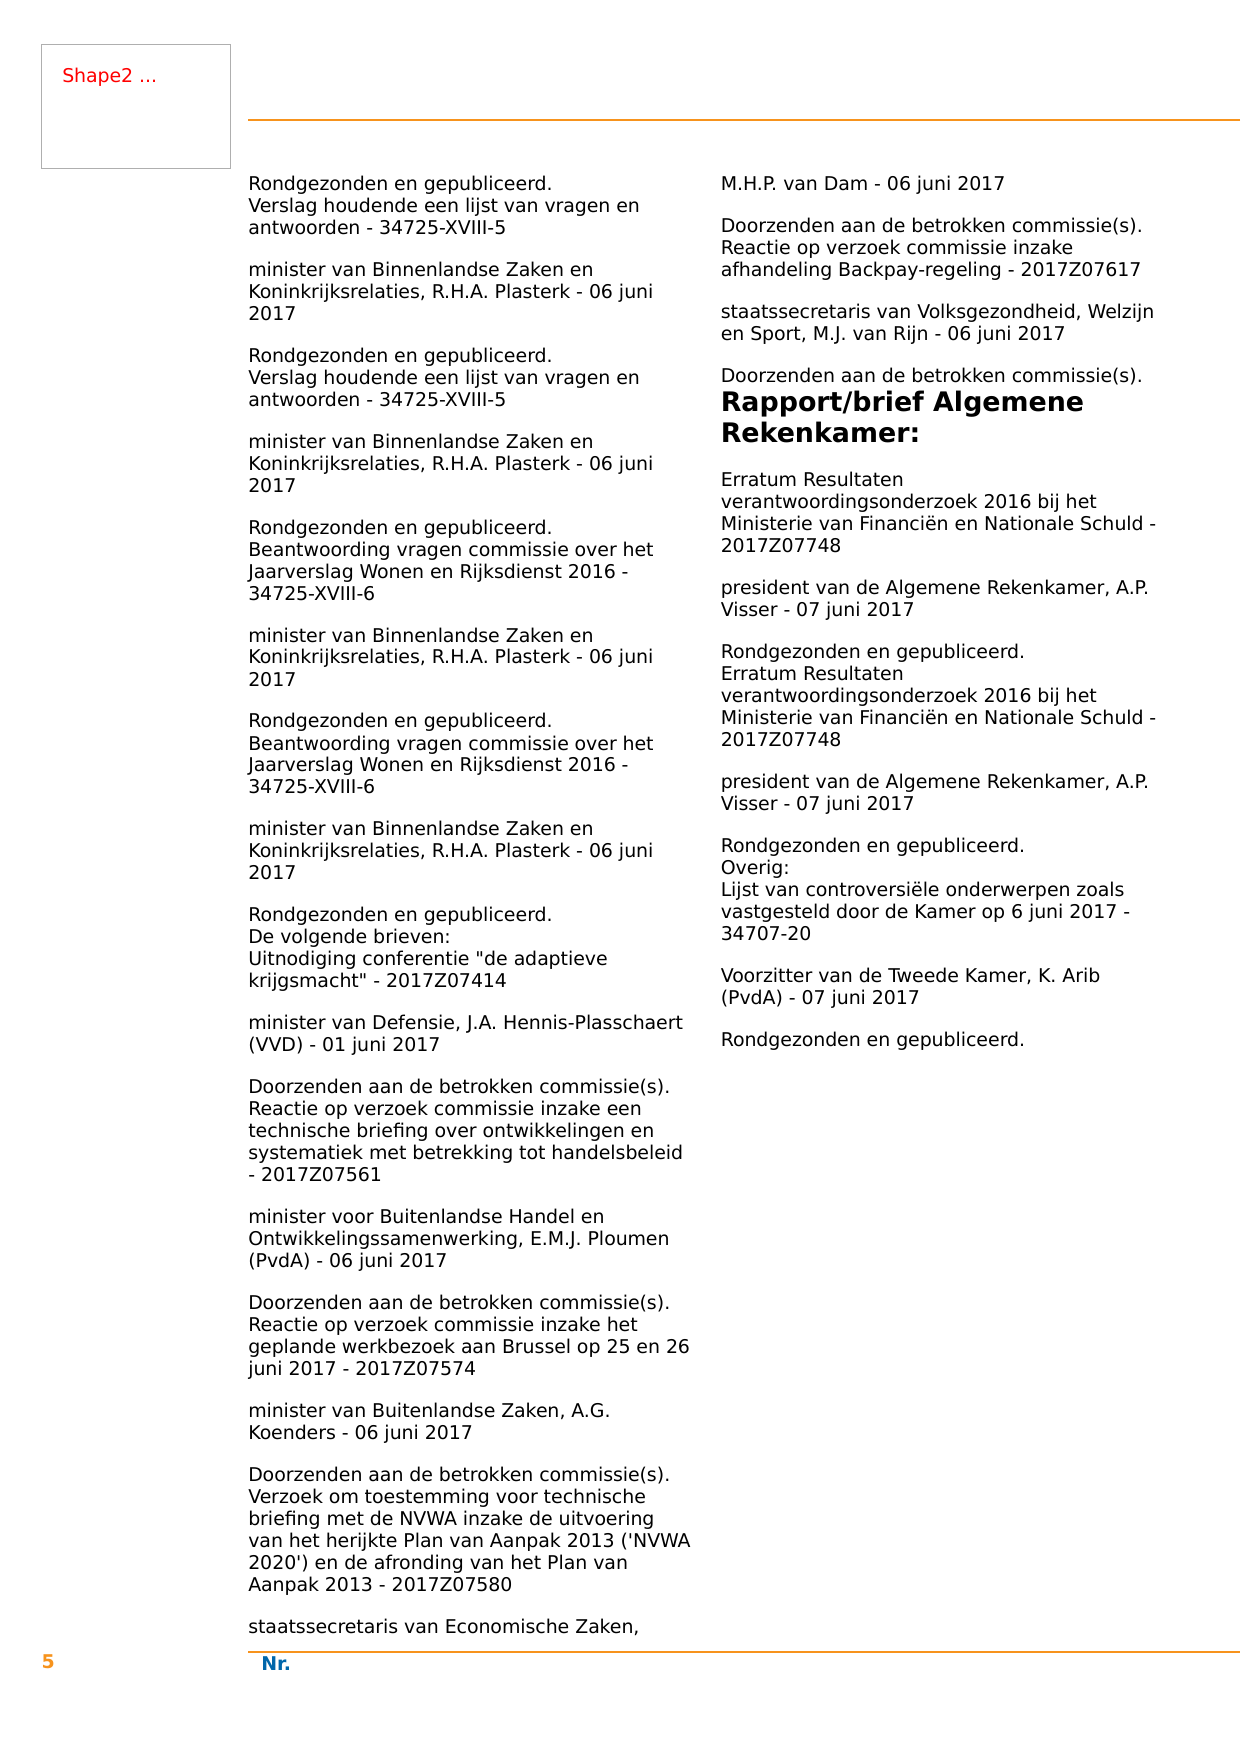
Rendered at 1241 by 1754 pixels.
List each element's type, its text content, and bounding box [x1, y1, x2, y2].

text Voorzitter van de Tweede Kamer, K. Arib (PvdA) - 07 juni 2017 [721, 965, 1163, 1009]
text staatssecretaris van Volksgezondheid, Welzijn en Sport, M.J. van Rijn - 06 juni 2017 [721, 301, 1163, 345]
text president van de Algemene Rekenkamer, A.P. Visser - 07 juni 2017 [721, 577, 1163, 621]
text Verslag houdende een lijst van vragen en antwoorden - 34725-XVIII-5 [248, 367, 691, 411]
text minister van Defensie, J.A. Hennis-Plasschaert (VVD) - 01 juni 2017 [248, 1012, 691, 1056]
text minister van Binnenlandse Zaken en Koninkrijksrelaties, R.H.A. Plasterk - 06 juni 2017 [248, 259, 691, 325]
text Doorzenden aan de betrokken commissie(s). [721, 365, 1163, 387]
title Rapport/brief Algemene Rekenkamer: [721, 387, 1163, 449]
text Rondgezonden en gepubliceerd. [248, 904, 691, 926]
text Reactie op verzoek commissie inzake afhandeling Backpay-regeling - 2017Z07617 [721, 237, 1163, 281]
text Rondgezonden en gepubliceerd. [248, 173, 691, 195]
text minister van Binnenlandse Zaken en Koninkrijksrelaties, R.H.A. Plasterk - 06 juni 2017 [248, 818, 691, 884]
text Doorzenden aan de betrokken commissie(s). [248, 1076, 691, 1098]
text Verzoek om toestemming voor technische briefing met de NVWA inzake de uitvoering van het herijkte Plan van Aanpak 2013 ('NVWA 2020') en de afronding van het Plan van Aanpak 2013 - 2017Z07580 [248, 1486, 691, 1596]
text minister van Buitenlandse Zaken, A.G. Koenders - 06 juni 2017 [248, 1400, 691, 1444]
text Erratum Resultaten verantwoordingsonderzoek 2016 bij het Ministerie van Financiën en Nationale Schuld - 2017Z07748 [721, 663, 1163, 751]
text Doorzenden aan de betrokken commissie(s). [721, 215, 1163, 237]
text Lijst van controversiële onderwerpen zoals vastgesteld door de Kamer op 6 juni 2017 - 34707-20 [721, 879, 1163, 945]
text Rondgezonden en gepubliceerd. [721, 1029, 1163, 1051]
text minister van Binnenlandse Zaken en Koninkrijksrelaties, R.H.A. Plasterk - 06 juni 2017 [248, 624, 691, 690]
text Doorzenden aan de betrokken commissie(s). [248, 1464, 691, 1486]
text staatssecretaris van Economische Zaken, [248, 1616, 691, 1638]
text M.H.P. van Dam - 06 juni 2017 [721, 173, 1163, 195]
text Rondgezonden en gepubliceerd. [248, 345, 691, 367]
text president van de Algemene Rekenkamer, A.P. Visser - 07 juni 2017 [721, 771, 1163, 815]
text Verslag houdende een lijst van vragen en antwoorden - 34725-XVIII-5 [248, 195, 691, 239]
text Reactie op verzoek commissie inzake een technische briefing over ontwikkelingen en systematiek met betrekking tot handelsbeleid - 2017Z07561 [248, 1098, 691, 1186]
text minister voor Buitenlandse Handel en Ontwikkelingssamenwerking, E.M.J. Ploumen (PvdA) - 06 juni 2017 [248, 1206, 691, 1272]
text minister van Binnenlandse Zaken en Koninkrijksrelaties, R.H.A. Plasterk - 06 juni 2017 [248, 431, 691, 497]
text Beantwoording vragen commissie over het Jaarverslag Wonen en Rijksdienst 2016 - 34725-XVIII-6 [248, 732, 691, 798]
text Beantwoording vragen commissie over het Jaarverslag Wonen en Rijksdienst 2016 - 34725-XVIII-6 [248, 538, 691, 604]
text Erratum Resultaten verantwoordingsonderzoek 2016 bij het Ministerie van Financiën en Nationale Schuld - 2017Z07748 [721, 469, 1163, 557]
text Rondgezonden en gepubliceerd. [721, 835, 1163, 857]
text Doorzenden aan de betrokken commissie(s). [248, 1292, 691, 1314]
text Reactie op verzoek commissie inzake het geplande werkbezoek aan Brussel op 25 en 26 juni 2017 - 2017Z07574 [248, 1314, 691, 1380]
text Rondgezonden en gepubliceerd. [248, 710, 691, 732]
text De volgende brieven: [248, 926, 691, 948]
text Overig: [721, 857, 1163, 879]
text Rondgezonden en gepubliceerd. [248, 517, 691, 538]
text Uitnodiging conferentie "de adaptieve krijgsmacht" - 2017Z07414 [248, 948, 691, 992]
text Rondgezonden en gepubliceerd. [721, 641, 1163, 663]
